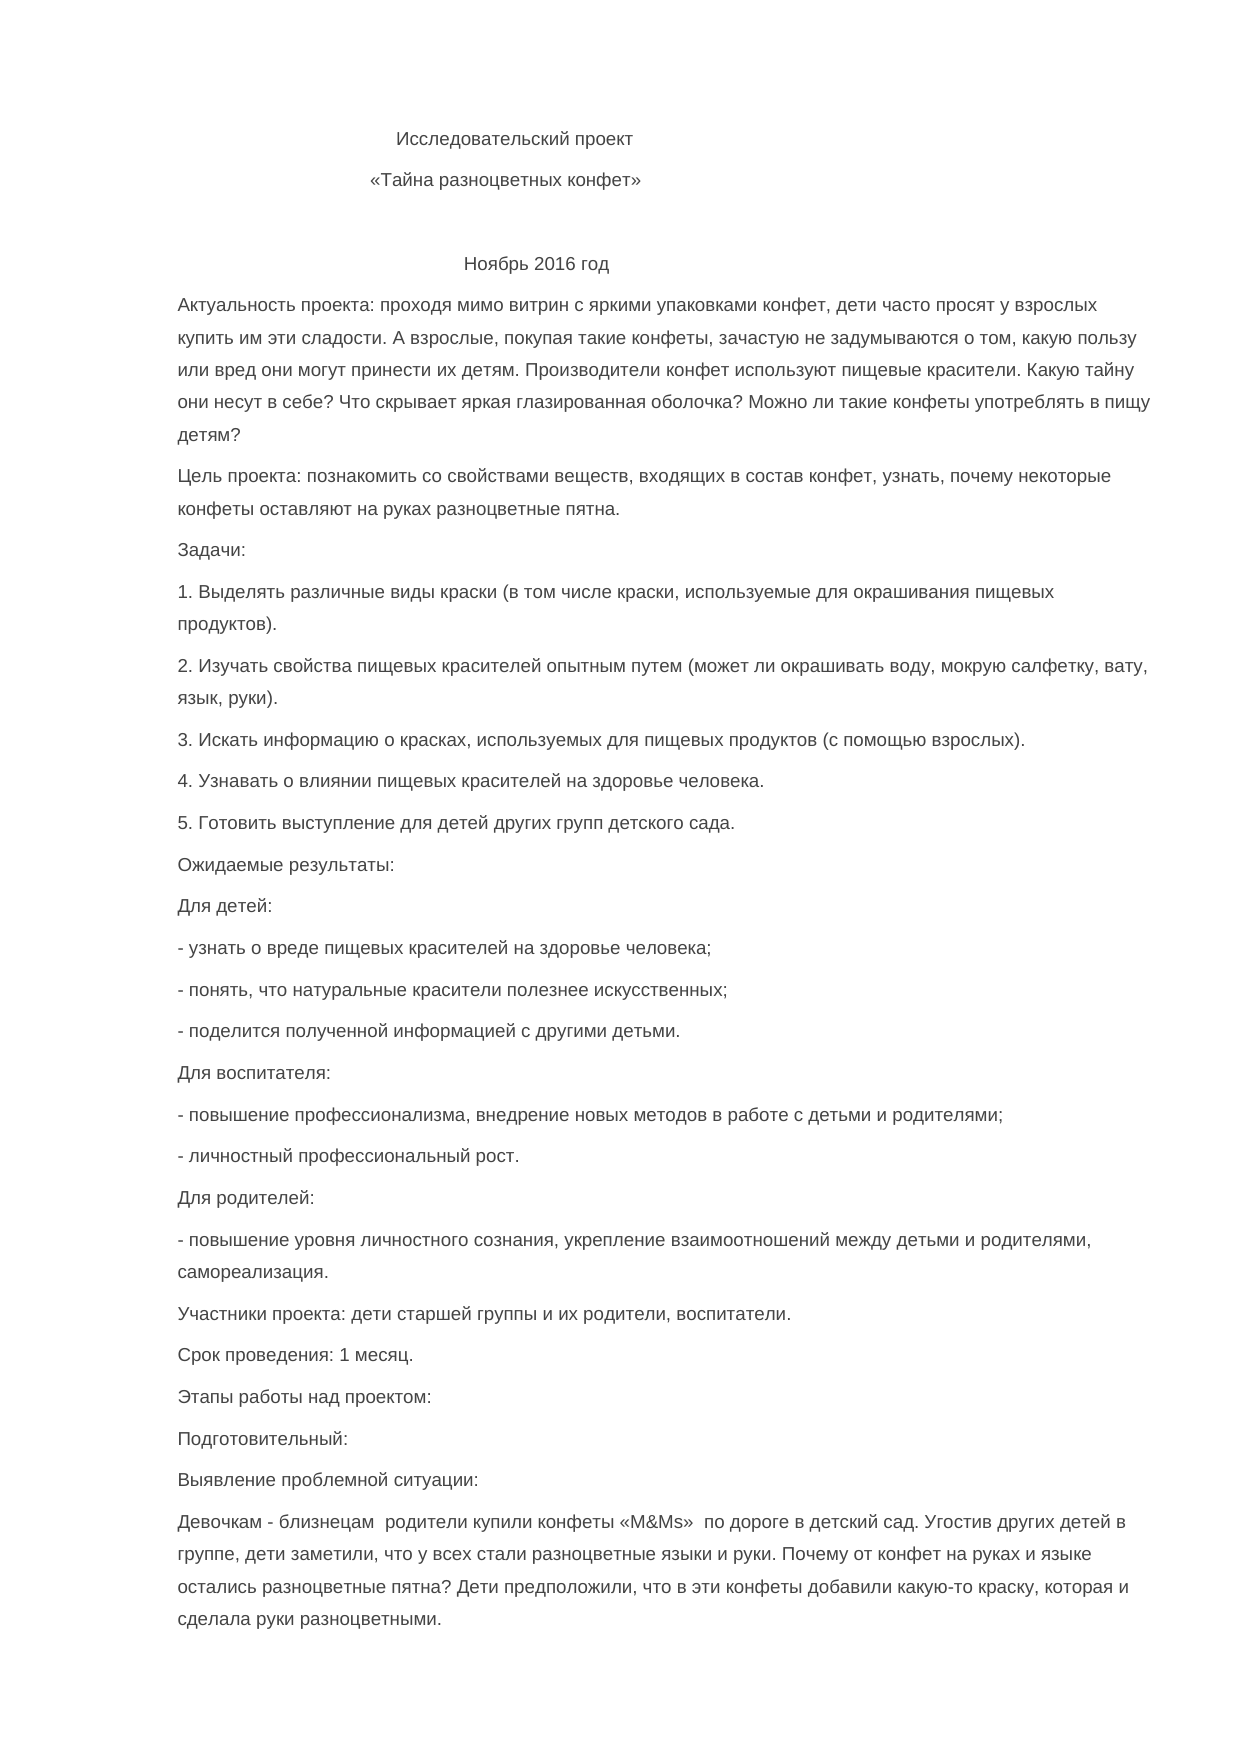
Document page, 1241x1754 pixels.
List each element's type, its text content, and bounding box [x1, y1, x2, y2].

text Для воспитателя: [177, 1062, 1152, 1083]
text Этапы работы над проектом: [177, 1386, 1152, 1407]
text 1. Выделять различные виды краски (в том числе краски, используемые для окрашивания пищевых продуктов). [177, 581, 1152, 634]
text Исследовательский проект [177, 127, 1152, 149]
text 3. Искать информацию о красках, используемых для пищевых продуктов (с помощью взрослых). [177, 728, 1152, 750]
text Ноябрь 2016 год [177, 252, 1152, 274]
text Ожидаемые результаты: [177, 853, 1152, 875]
text Срок проведения: 1 месяц. [177, 1344, 1152, 1366]
text 5. Готовить выступление для детей других групп детского сада. [177, 812, 1152, 833]
text Цель проекта: познакомить со свойствами веществ, входящих в состав конфет, узнать, почему некоторые конфеты оставляют на руках разноцветные пятна. [177, 465, 1152, 519]
text - понять, что натуральные красители полезнее искусственных; [177, 978, 1152, 1000]
text Подготовительный: [177, 1427, 1152, 1449]
text Актуальность проекта: проходя мимо витрин с яркими упаковками конфет, дети часто просят у взрослых купить им эти сладости. А взрослые, покупая такие конфеты, зачастую не задумываются о том, какую пользу или вред они могут принести их детям. Производители конфет используют пищевые красители. Какую тайну они несут в себе? Что скрывает яркая глазированная оболочка? Можно ли такие конфеты употреблять в пищу детям? [177, 294, 1152, 445]
text Участники проекта: дети старшей группы и их родители, воспитатели. [177, 1302, 1152, 1324]
text - повышение уровня личностного сознания, укрепление взаимоотношений между детьми и родителями, самореализация. [177, 1228, 1152, 1282]
text 2. Изучать свойства пищевых красителей опытным путем (может ли окрашивать воду, мокрую салфетку, вату, язык, руки). [177, 654, 1152, 708]
text - узнать о вреде пищевых красителей на здоровье человека; [177, 937, 1152, 958]
text Задачи: [177, 539, 1152, 561]
text 4. Узнавать о влиянии пищевых красителей на здоровье человека. [177, 770, 1152, 792]
text Для родителей: [177, 1187, 1152, 1208]
text Для детей: [177, 895, 1152, 917]
text Девочкам - близнецам родители купили конфеты «M&Ms» по дороге в детский сад. Угостив других детей в группе, дети заметили, что у всех стали разноцветные языки и руки. Почему от конфет на руках и языке остались разноцветные пятна? Дети предположили, что в эти конфеты добавили какую-то краску, которая и сделала руки разноцветными. [177, 1511, 1152, 1629]
text - повышение профессионализма, внедрение новых методов в работе с детьми и родителями; [177, 1103, 1152, 1125]
text «Тайна разноцветных конфет» [177, 169, 1152, 191]
text Выявление проблемной ситуации: [177, 1469, 1152, 1491]
text - личностный профессиональный рост. [177, 1145, 1152, 1167]
text - поделится полученной информацией с другими детьми. [177, 1020, 1152, 1042]
